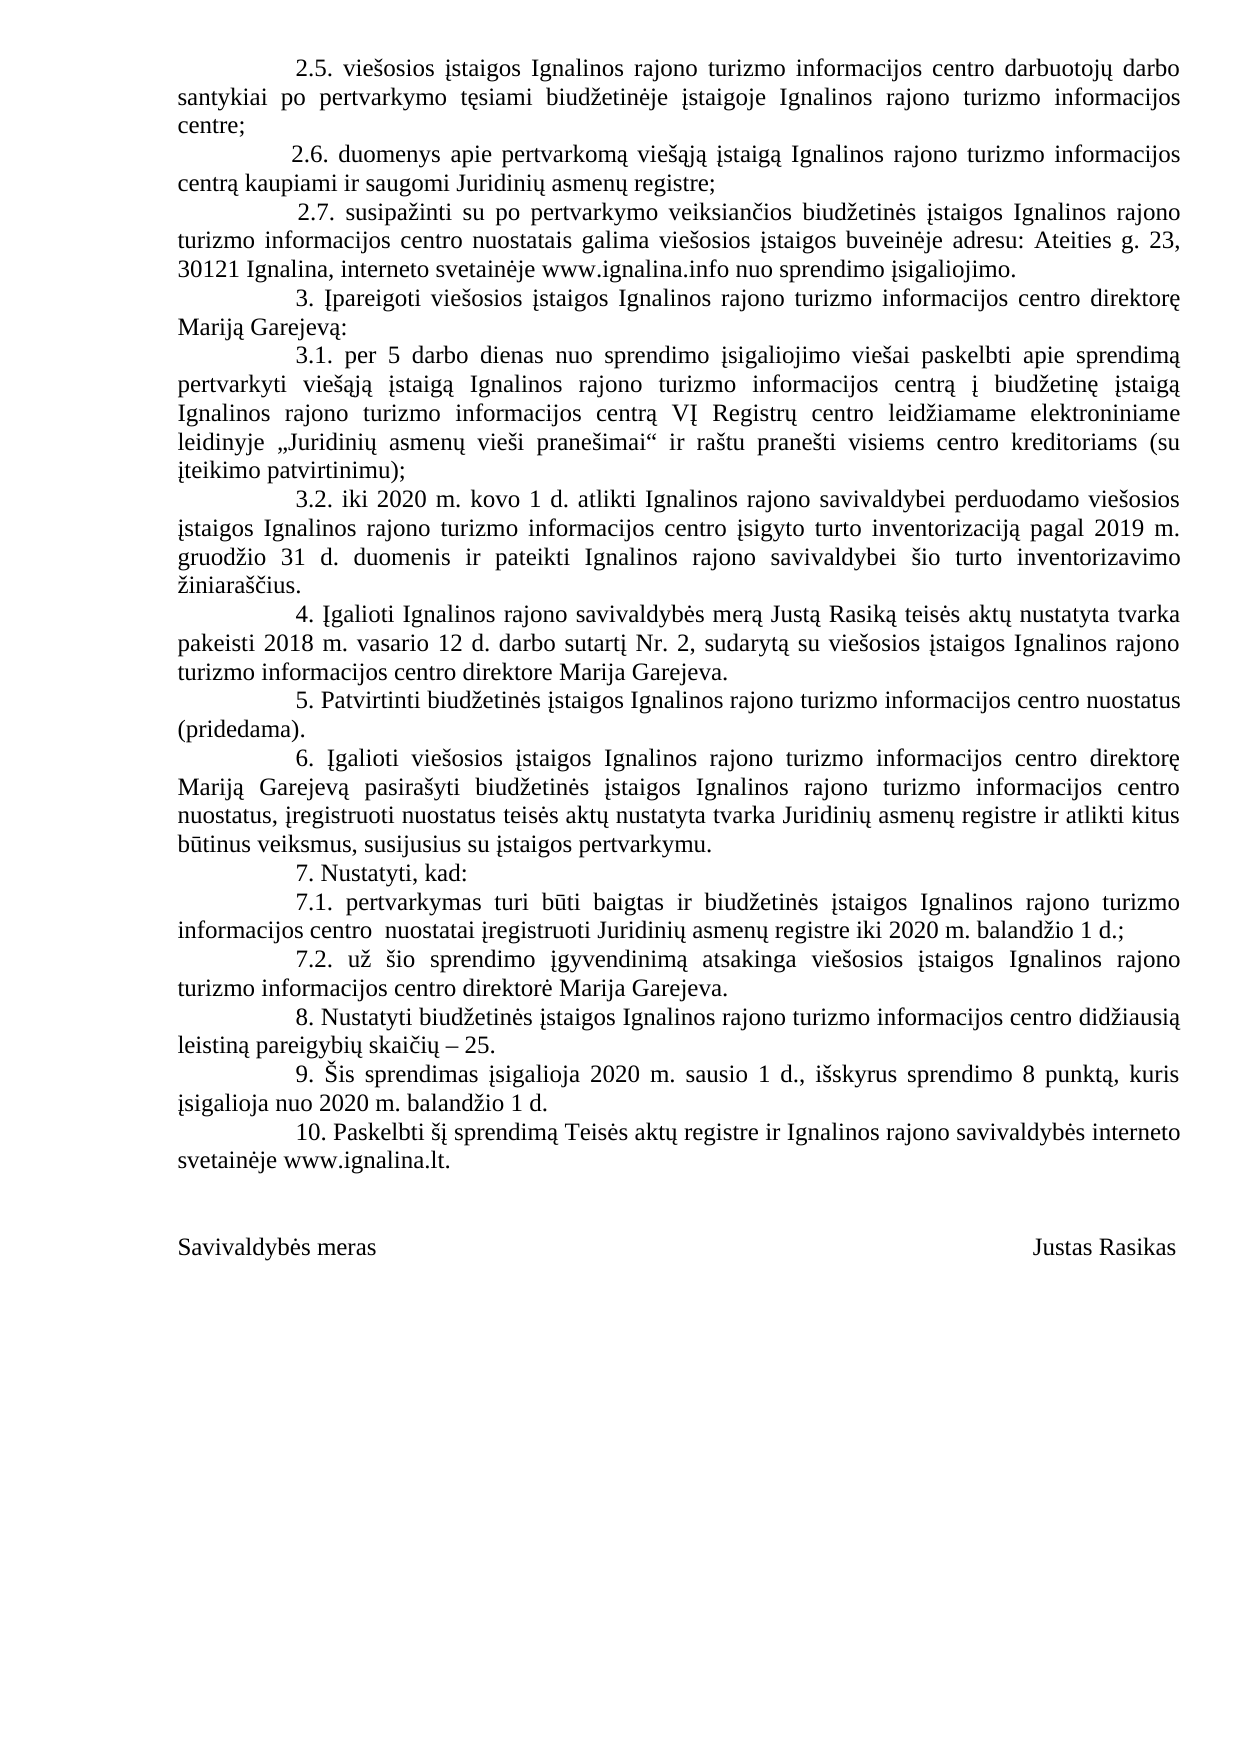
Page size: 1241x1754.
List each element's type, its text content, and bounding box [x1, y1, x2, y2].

text 6. Įgalioti viešosios įstaigos Ignalinos rajono turizmo informacijos centro direktorę Mariją Garejevą pasirašyti biudžetinės įstaigos Ignalinos rajono turizmo informacijos centro nuostatus, įregistruoti nuostatus teisės aktų nustatyta tvarka Juridinių asmenų registre ir atlikti kitus būtinus veiksmus, susijusius su įstaigos pertvarkymu. [177, 743, 1181, 858]
text 9. Šis sprendimas įsigalioja 2020 m. sausio 1 d., išskyrus sprendimo 8 punktą, kuris įsigalioja nuo 2020 m. balandžio 1 d. [177, 1059, 1181, 1117]
text 7.2. už šio sprendimo įgyvendinimą atsakinga viešosios įstaigos Ignalinos rajono turizmo informacijos centro direktorė Marija Garejeva. [177, 944, 1181, 1002]
text 8. Nustatyti biudžetinės įstaigos Ignalinos rajono turizmo informacijos centro didžiausią leistiną pareigybių skaičių – 25. [177, 1002, 1181, 1059]
text 7. Nustatyti, kad: [177, 858, 1181, 887]
text 2.6. duomenys apie pertvarkomą viešąją įstaigą Ignalinos rajono turizmo informacijos centrą kaupiami ir saugomi Juridinių asmenų registre; [177, 139, 1181, 197]
text Savivaldybės meras Justas Rasikas [177, 1232, 1181, 1261]
text 3.2. iki 2020 m. kovo 1 d. atlikti Ignalinos rajono savivaldybei perduodamo viešosios įstaigos Ignalinos rajono turizmo informacijos centro įsigyto turto inventorizaciją pagal 2019 m. gruodžio 31 d. duomenis ir pateikti Ignalinos rajono savivaldybei šio turto inventorizavimo žiniaraščius. [177, 484, 1181, 599]
text 7.1. pertvarkymas turi būti baigtas ir biudžetinės įstaigos Ignalinos rajono turizmo informacijos centro nuostatai įregistruoti Juridinių asmenų registre iki 2020 m. balandžio 1 d.; [177, 887, 1181, 944]
text 10. Paskelbti šį sprendimą Teisės aktų registre ir Ignalinos rajono savivaldybės interneto svetainėje www.ignalina.lt. [177, 1117, 1181, 1174]
text 5. Patvirtinti biudžetinės įstaigos Ignalinos rajono turizmo informacijos centro nuostatus (pridedama). [177, 686, 1181, 743]
text 2.5. viešosios įstaigos Ignalinos rajono turizmo informacijos centro darbuotojų darbo santykiai po pertvarkymo tęsiami biudžetinėje įstaigoje Ignalinos rajono turizmo informacijos centre; [177, 53, 1181, 139]
text 4. Įgalioti Ignalinos rajono savivaldybės merą Justą Rasiką teisės aktų nustatyta tvarka pakeisti 2018 m. vasario 12 d. darbo sutartį Nr. 2, sudarytą su viešosios įstaigos Ignalinos rajono turizmo informacijos centro direktore Marija Garejeva. [177, 599, 1181, 686]
text 2.7. susipažinti su po pertvarkymo veiksiančios biudžetinės įstaigos Ignalinos rajono turizmo informacijos centro nuostatais galima viešosios įstaigos buveinėje adresu: Ateities g. 23, 30121 Ignalina, interneto svetainėje www.ignalina.info nuo sprendimo įsigaliojimo. [177, 197, 1181, 283]
text 3.1. per 5 darbo dienas nuo sprendimo įsigaliojimo viešai paskelbti apie sprendimą pertvarkyti viešąją įstaigą Ignalinos rajono turizmo informacijos centrą į biudžetinę įstaigą Ignalinos rajono turizmo informacijos centrą VĮ Registrų centro leidžiamame elektroniniame leidinyje „Juridinių asmenų vieši pranešimai“ ir raštu pranešti visiems centro kreditoriams (su įteikimo patvirtinimu); [177, 341, 1181, 484]
text 3. Įpareigoti viešosios įstaigos Ignalinos rajono turizmo informacijos centro direktorę Mariją Garejevą: [177, 283, 1181, 341]
